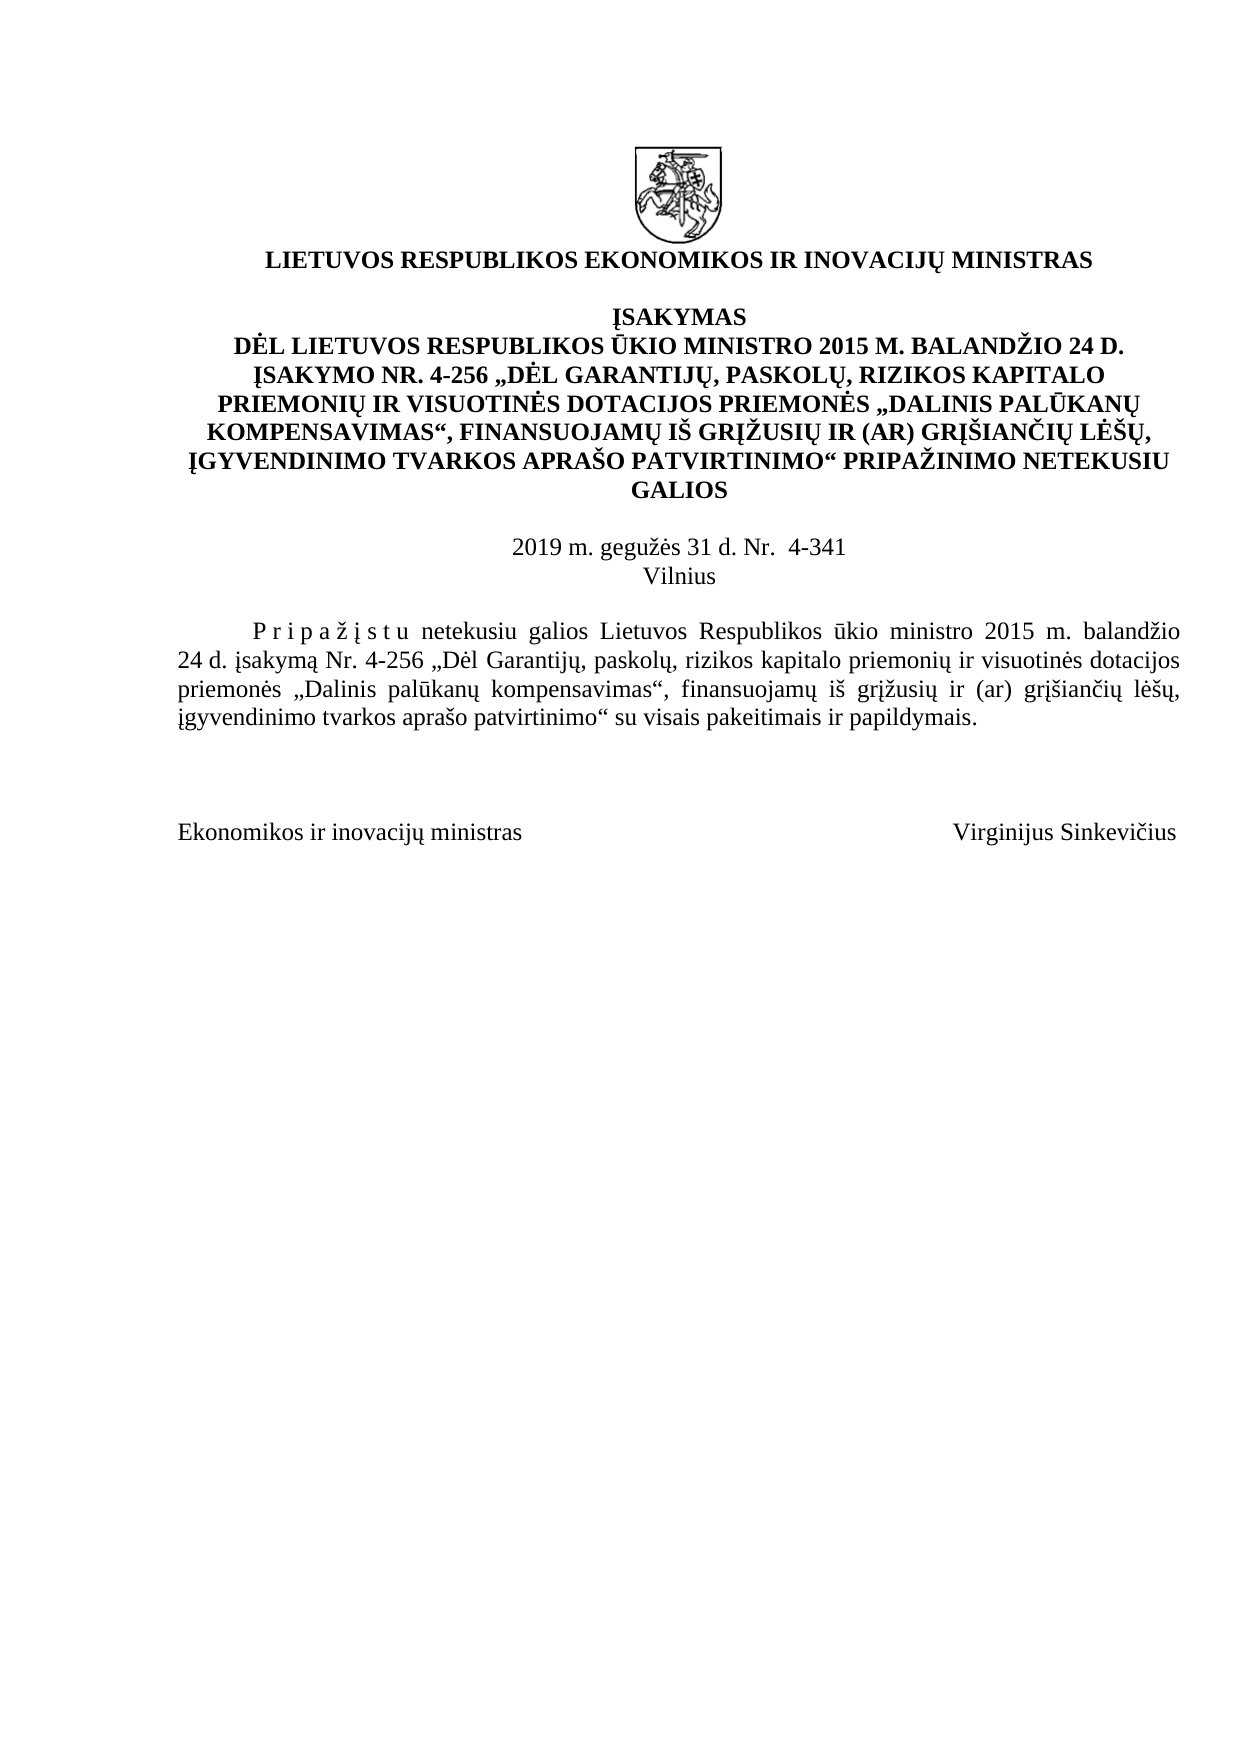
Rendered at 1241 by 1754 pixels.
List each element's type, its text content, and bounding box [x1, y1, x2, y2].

text DĖL LIETUVOS RESPUBLIKOS ŪKIO MINISTRO 2015 M. balandžio 24 D. ĮSAKYMO NR. 4-256 „DĖL GARANTIJŲ, PASKOLŲ, RIZIKOS KAPITALO PRIEMONIŲ IR VISUOTINĖS DOTACIJOS PRIEMONĖS „DALINIS PALŪKANŲ KOMPENSAVIMAS“, FINANSUOJAMŲ IŠ GRĮŽUSIŲ IR (AR) GRĮŠIANČIŲ LĖŠŲ, ĮGYVENDINIMO TVARKOS APRAŠO PATVIRTINIMO“ pripažinimo netekusiu galios [177, 331, 1181, 504]
text Ekonomikos ir inovacijų ministras Virginijus Sinkevičius [177, 817, 1181, 846]
text įsakymas [177, 302, 1181, 331]
text 2019 m. gegužės 31 d. Nr. 4-341 [177, 532, 1181, 561]
text P r i p a ž į s t u netekusiu galios Lietuvos Respublikos ūkio ministro 2015 m. balandžio 24 d. įsakymą Nr. 4-256 „Dėl Garantijų, paskolų, rizikos kapitalo priemonių ir visuotinės dotacijos priemonės „Dalinis palūkanų kompensavimas“, finansuojamų iš grįžusių ir (ar) grįšiančių lėšų, įgyvendinimo tvarkos aprašo patvirtinimo“ su visais pakeitimais ir papildymais. [177, 616, 1181, 731]
text Vilnius [177, 561, 1181, 590]
text LIETUVOS RESPUBLIKOS Ekonomikos ir inovacijų MINISTRAS [177, 245, 1181, 274]
